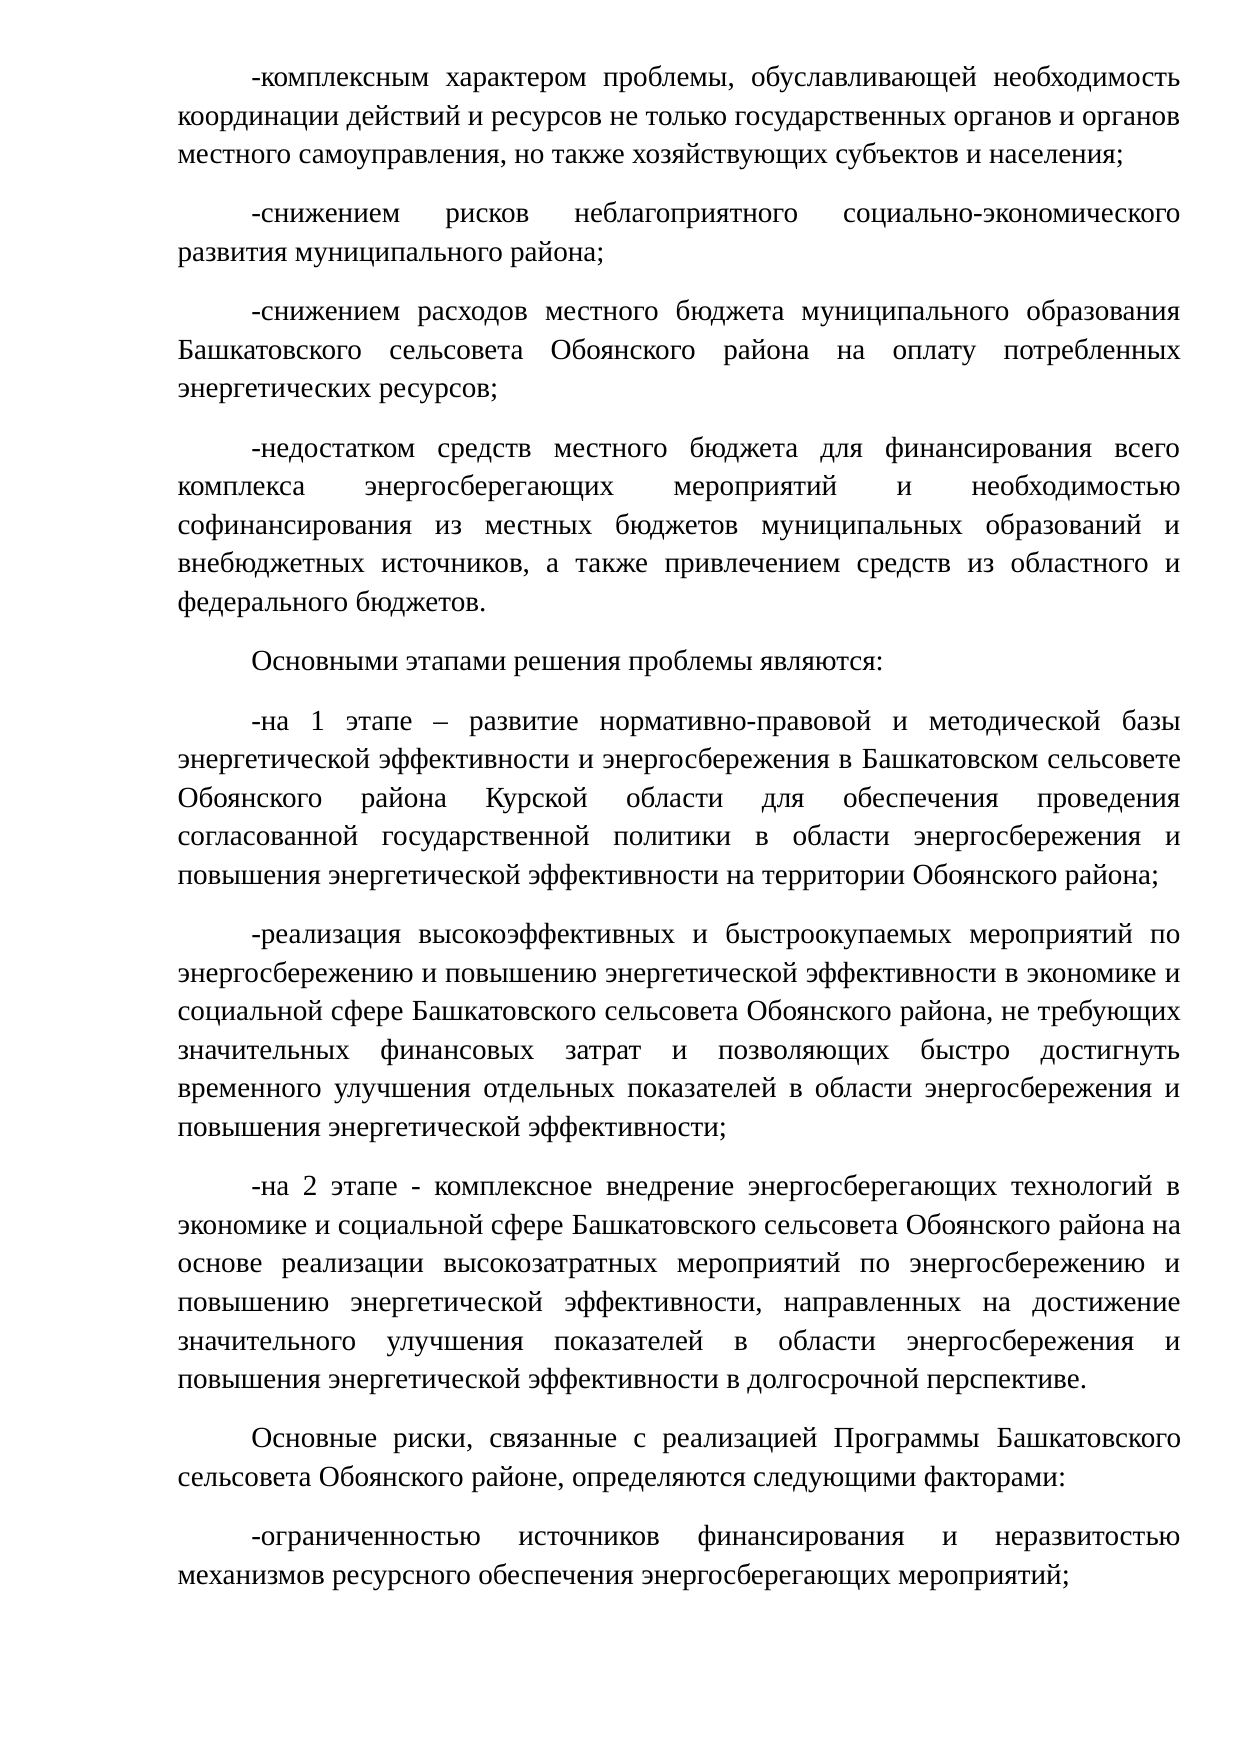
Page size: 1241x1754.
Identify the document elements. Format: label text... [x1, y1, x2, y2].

text -снижением расходов местного бюджета муниципального образования Башкатовского сельсовета Обоянского района на оплату потребленных энергетических ресурсов; [177, 293, 1181, 404]
text -на 2 этапе - комплексное внедрение энергосберегающих технологий в экономике и социальной сфере Башкатовского сельсовета Обоянского района на основе реализации высокозатратных мероприятий по энергосбережению и повышению энергетической эффективности, направленных на достижение значительного улучшения показателей в области энергосбережения и повышения энергетической эффективности в долгосрочной перспективе. [177, 1168, 1181, 1395]
text -на 1 этапе – развитие нормативно-правовой и методической базы энергетической эффективности и энергосбережения в Башкатовском сельсовете Обоянского района Курской области для обеспечения проведения согласованной государственной политики в области энергосбережения и повышения энергетической эффективности на территории Обоянского района; [177, 703, 1181, 891]
text Основные риски, связанные с реализацией Программы Башкатовского сельсовета Обоянского районе, определяются следующими факторами: [177, 1421, 1181, 1493]
text -комплексным характером проблемы, обуславливающей необходимость координации действий и ресурсов не только государственных органов и органов местного самоуправления, но также хозяйствующих субъектов и населения; [177, 59, 1181, 170]
text -недостатком средств местного бюджета для финансирования всего комплекса энергосберегающих мероприятий и необходимостью софинансирования из местных бюджетов муниципальных образований и внебюджетных источников, а также привлечением средств из областного и федерального бюджетов. [177, 430, 1181, 618]
text -ограниченностью источников финансирования и неразвитостью механизмов ресурсного обеспечения энергосберегающих мероприятий; [177, 1518, 1181, 1591]
text Основными этапами решения проблемы являются: [177, 643, 1181, 677]
text -реализация высокоэффективных и быстроокупаемых мероприятий по энергосбережению и повышению энергетической эффективности в экономике и социальной сфере Башкатовского сельсовета Обоянского района, не требующих значительных финансовых затрат и позволяющих быстро достигнуть временного улучшения отдельных показателей в области энергосбережения и повышения энергетической эффективности; [177, 916, 1181, 1143]
text -снижением рисков неблагоприятного социально-экономического развития муниципального района; [177, 196, 1181, 268]
